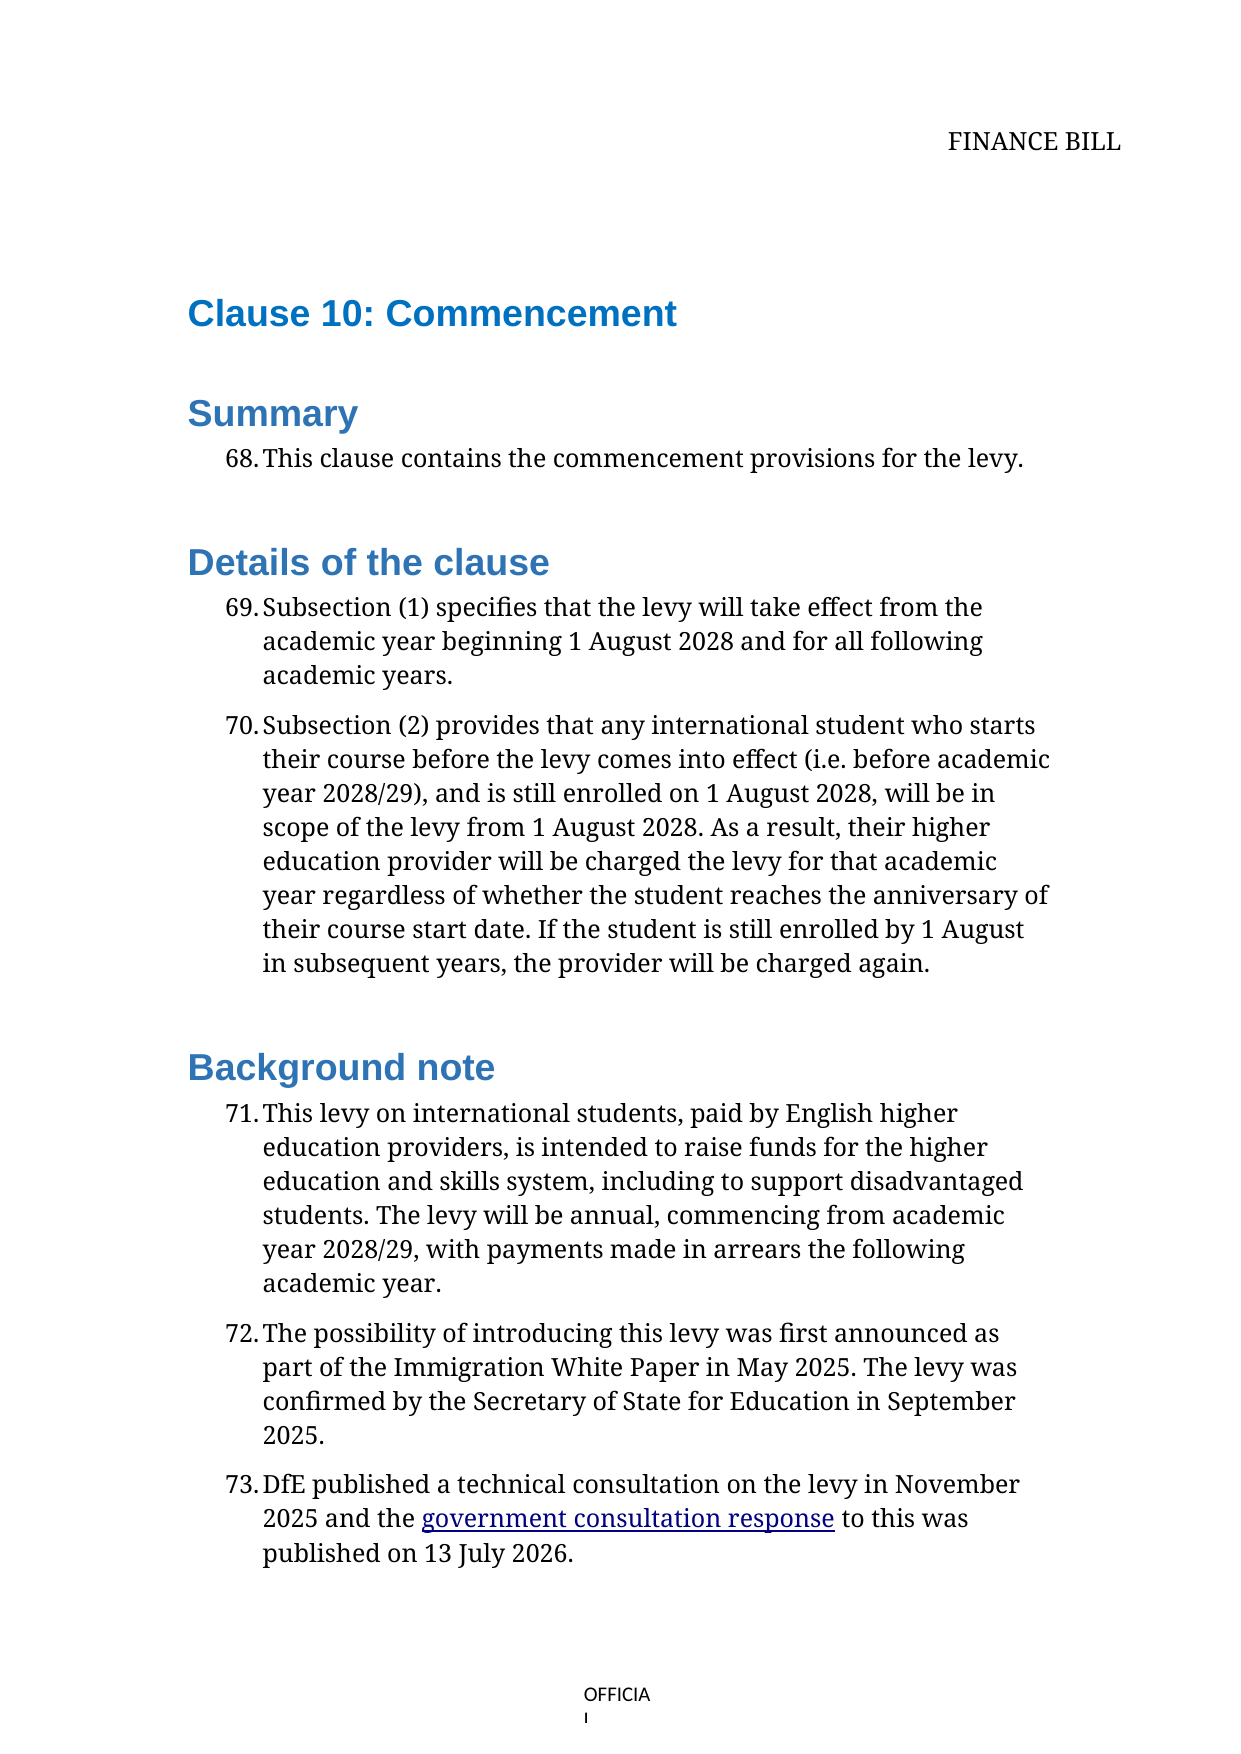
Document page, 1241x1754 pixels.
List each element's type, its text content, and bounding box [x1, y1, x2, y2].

subtitle Clause 10: Commencement [187, 291, 1053, 334]
list Subsection (1) specifies that the levy will take effect from the academic year beginning 1 August 2028 and for all following academic years. [225, 590, 1053, 692]
list The possibility of introducing this levy was first announced as part of the Immigration White Paper in May 2025. The levy was confirmed by the Secretary of State for Education in September 2025. [225, 1315, 1053, 1451]
list Subsection (2) provides that any international student who starts their course before the levy comes into effect (i.e. before academic year 2028/29), and is still enrolled on 1 August 2028, will be in scope of the levy from 1 August 2028. As a result, their higher education provider will be charged the levy for that academic year regardless of whether the student reaches the anniversary of their course start date. If the student is still enrolled by 1 August in subsequent years, the provider will be charged again. [225, 707, 1053, 980]
list This clause contains the commencement provisions for the levy. [225, 440, 1053, 474]
subtitle Details of the clause [187, 540, 1053, 583]
list DfE published a technical consultation on the levy in November 2025 and the government consultation response to this was published on 13 July 2026. [225, 1467, 1053, 1569]
subtitle Summary [187, 391, 1053, 434]
subtitle Background note [187, 1046, 1053, 1089]
list This levy on international students, paid by English higher education providers, is intended to raise funds for the higher education and skills system, including to support disadvantaged students. The levy will be annual, commencing from academic year 2028/29, with payments made in arrears the following academic year. [225, 1095, 1053, 1299]
